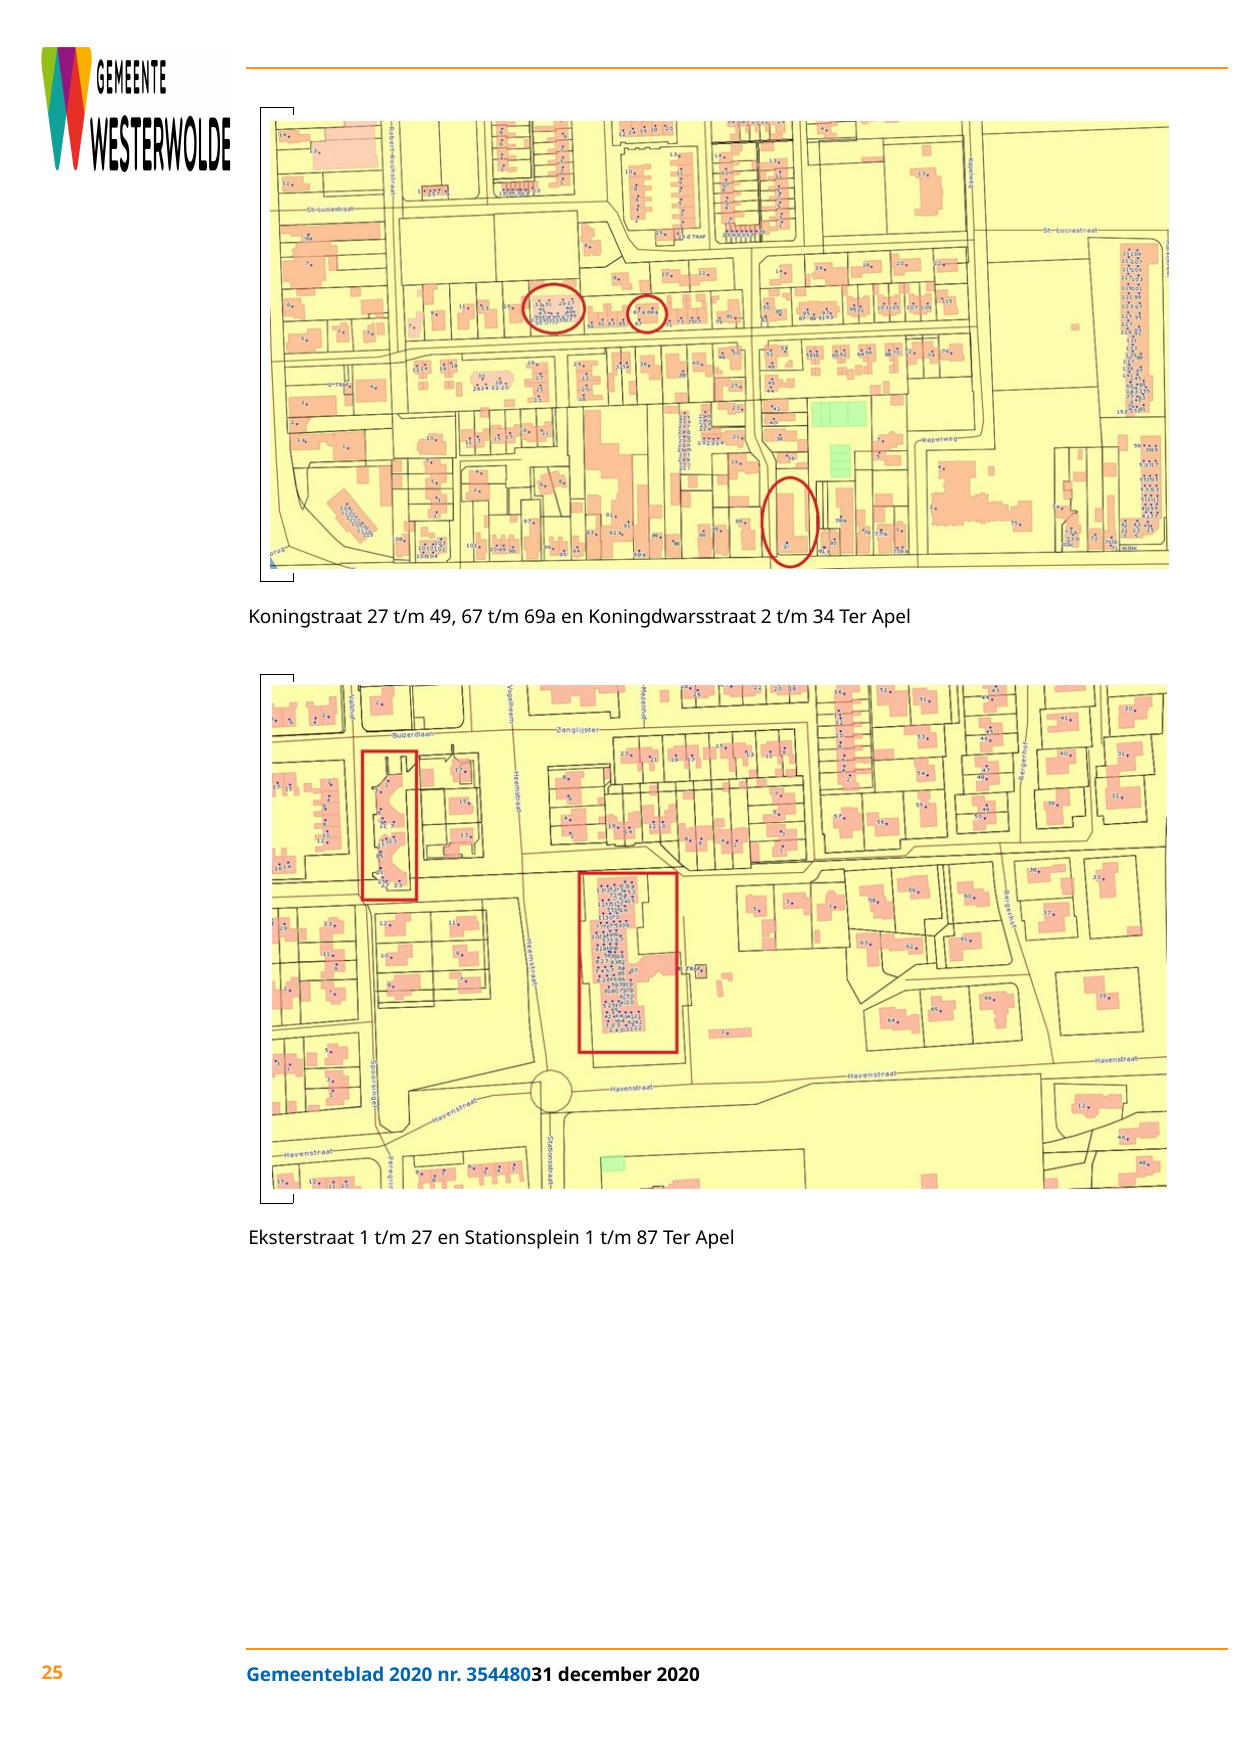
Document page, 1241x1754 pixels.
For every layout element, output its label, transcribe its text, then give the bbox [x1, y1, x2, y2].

picture [41, 47, 231, 172]
text Koningstraat 27 t/m 49, 67 t/m 69a en Koningdwarsstraat 2 t/m 34 Ter Apel [248, 603, 1152, 628]
text Eksterstraat 1 t/m 27 en Stationsplein 1 t/m 87 Ter Apel [248, 1224, 1152, 1250]
picture [268, 115, 1173, 573]
picture [268, 682, 1173, 1194]
